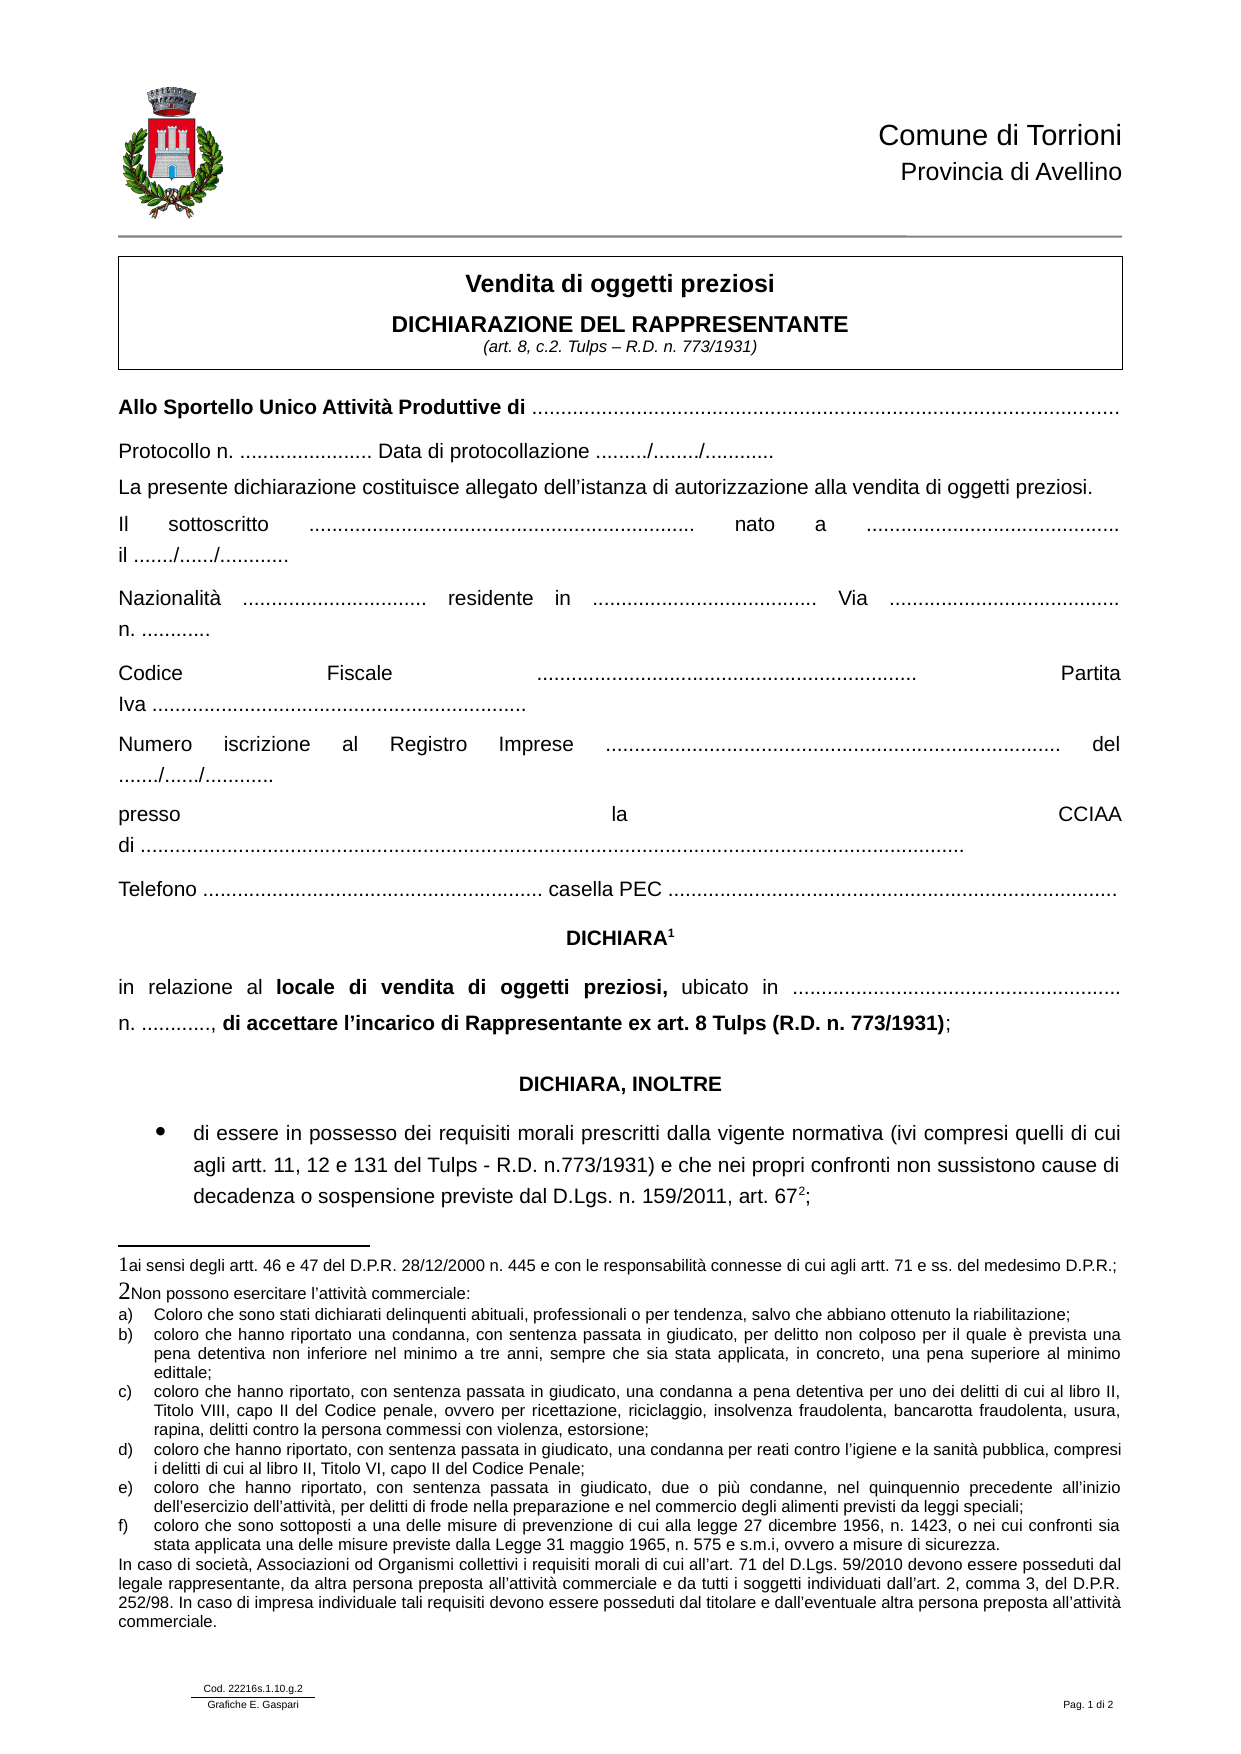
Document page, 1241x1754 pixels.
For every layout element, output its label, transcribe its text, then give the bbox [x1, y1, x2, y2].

text Telefono ........................................................... casella PEC .............................................................................. [118, 877, 1122, 901]
text DICHIARA [118, 926, 1122, 950]
list coloro che sono sottoposti a una delle misure di prevenzione di cui alla legge 27 dicembre 1956, n. 1423, o nei cui confronti sia stata applicata una delle misure previste dalla Legge 31 maggio 1965, n. 575 e s.m.i, ovvero a misure di sicurezza. [118, 1516, 1122, 1554]
text Allo Sportello Unico Attività Produttive di [118, 395, 1122, 419]
list In caso di società, Associazioni od Organismi collettivi i requisiti morali di cui all’art. 71 del D.Lgs. 59/2010 devono essere posseduti dal legale rappresentante, da altra persona preposta all’attività commerciale e da tutti i soggetti individuati dall’art. 2, comma 3, del D.P.R. 252/98. In caso di impresa individuale tali requisiti devono essere posseduti dal titolare e dall’eventuale altra persona preposta all’attività commerciale. [118, 1554, 1122, 1631]
list coloro che hanno riportato, con sentenza passata in giudicato, una condanna a pena detentiva per uno dei delitti di cui al libro II, Titolo VIII, capo II del Codice penale, ovvero per ricettazione, riciclaggio, insolvenza fraudolenta, bancarotta fraudolenta, usura, rapina, delitti contro la persona commessi con violenza, estorsione; [118, 1382, 1122, 1439]
text Protocollo n. ....................... Data di protocollazione ........./......../............ [118, 438, 1122, 462]
list Coloro che sono stati dichiarati delinquenti abituali, professionali o per tendenza, salvo che abbiano ottenuto la riabilitazione; [118, 1305, 1122, 1324]
text Nazionalità ................................ residente in ....................................... Via ........................................ n. ............ [118, 586, 1122, 641]
text La presente dichiarazione costituisce allegato dell’istanza di autorizzazione alla vendita di oggetti preziosi. [118, 475, 1122, 499]
text presso la CCIAA di ............................................................................................................................................... [118, 802, 1122, 857]
text Numero iscrizione al Registro Imprese ............................................................................... del ......./....../............ [118, 732, 1122, 787]
picture [122, 87, 224, 219]
text Il sottoscritto ................................................................... nato a ............................................ il ......./....../............ [118, 511, 1122, 566]
text Provincia di Avellino [224, 157, 1122, 185]
table_header Vendita di oggetti preziosi DICHIARAZIONE DEL RAPPRESENTANTE (art. 8, c.2. Tulps – R.D. n. 773/1931) [119, 257, 1122, 369]
text DICHIARA, INOLTRE [118, 1072, 1122, 1096]
text in relazione al locale di vendita di oggetti preziosi, ubicato in ......................................................... n. ............, di accettare l’incarico di Rappresentante ex art. 8 Tulps (R.D. n. 773/1931); [118, 975, 1122, 1035]
list coloro che hanno riportato, con sentenza passata in giudicato, due o più condanne, nel quinquennio precedente all’inizio dell’esercizio dell’attività, per delitti di frode nella preparazione e nel commercio degli alimenti previsti da leggi speciali; [118, 1478, 1122, 1516]
list di essere in possesso dei requisiti morali prescritti dalla vigente normativa (ivi compresi quelli di cui agli artt. 11, 12 e 131 del Tulps - R.D. n.773/1931) e che nei propri confronti non sussistono cause di decadenza o sospensione previste dal D.Lgs. n. 159/2011, art. 67; [156, 1121, 1122, 1208]
text ai sensi degli artt. 46 e 47 del D.P.R. 28/12/2000 n. 445 e con le responsabilità connesse di cui agli artt. 71 e ss. del medesimo D.P.R.; [118, 1252, 1122, 1276]
list coloro che hanno riportato, con sentenza passata in giudicato, una condanna per reati contro l’igiene e la sanità pubblica, compresi i delitti di cui al libro II, Titolo VI, capo II del Codice Penale; [118, 1439, 1122, 1478]
text Comune di Torrioni [224, 118, 1122, 152]
list coloro che hanno riportato una condanna, con sentenza passata in giudicato, per delitto non colposo per il quale è prevista una pena detentiva non inferiore nel minimo a tre anni, sempre che sia stata applicata, in concreto, una pena superiore al minimo edittale; [118, 1324, 1122, 1382]
text Codice Fiscale .................................................................. Partita Iva ................................................................. [118, 661, 1122, 716]
list Non possono esercitare l’attività commerciale: [118, 1276, 1122, 1305]
